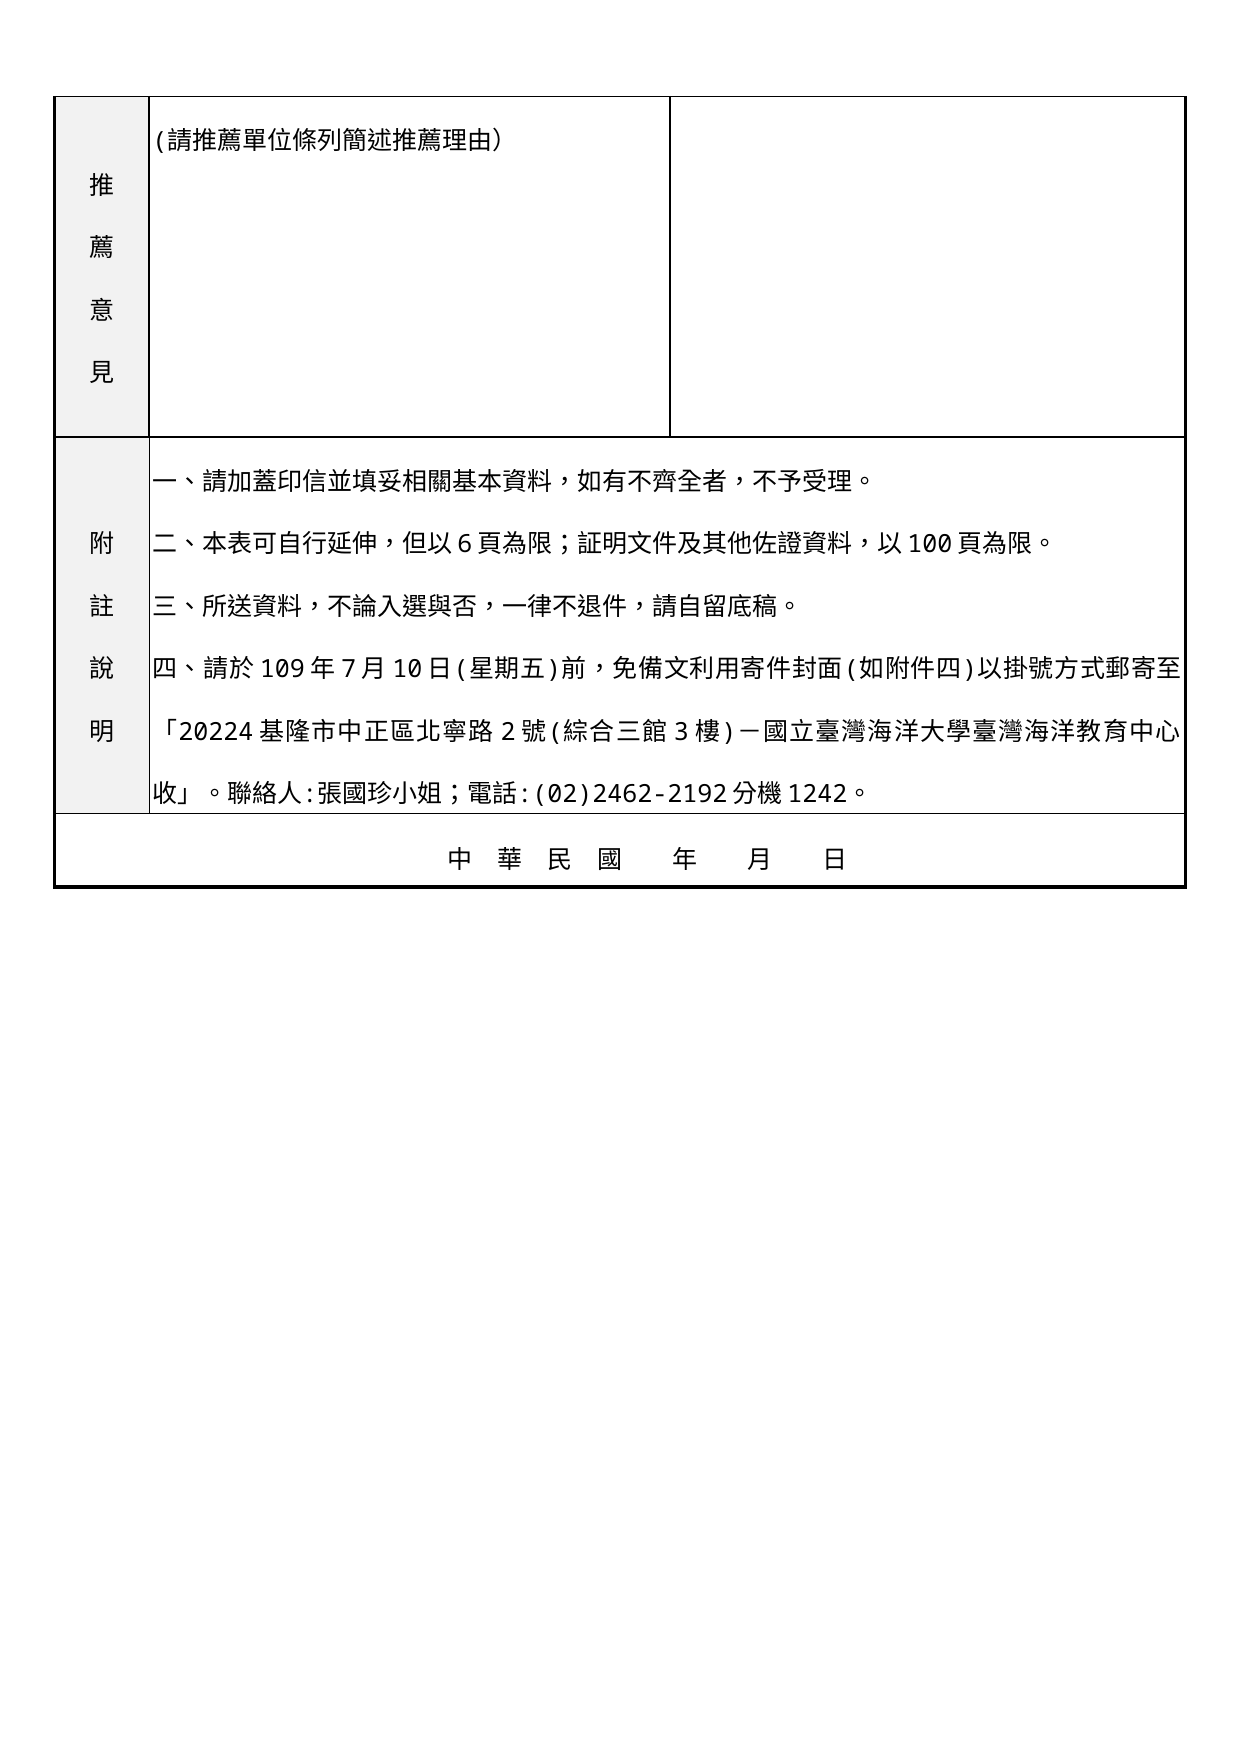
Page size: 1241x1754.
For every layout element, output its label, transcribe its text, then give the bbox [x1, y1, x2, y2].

table_cell 中 華 民 國 年 月 日 [56, 814, 1184, 885]
table_cell 一、請加蓋印信並填妥相關基本資料，如有不齊全者，不予受理。 二、本表可自行延伸，但以6頁為限；証明文件及其他佐證資料，以100頁為限。 三、所送資料，不論入選與否，一律不退件，請自留底稿。 四、請於109年7月10日(星期五)前，免備文利用寄件封面(如附件四)以掛號方式郵寄至「20224基隆市中正區北寧路2號(綜合三館3樓)－國立臺灣海洋大學臺灣海洋教育中心收」。聯絡人:張國珍小姐；電話:(02)2462-2192分機1242。 [150, 438, 1184, 813]
table_cell (請推薦單位條列簡述推薦理由） [150, 97, 669, 436]
table_cell [671, 97, 1184, 436]
table_cell 推 薦 意 見 [56, 97, 148, 436]
table_cell 附 註 說 明 [56, 438, 149, 813]
